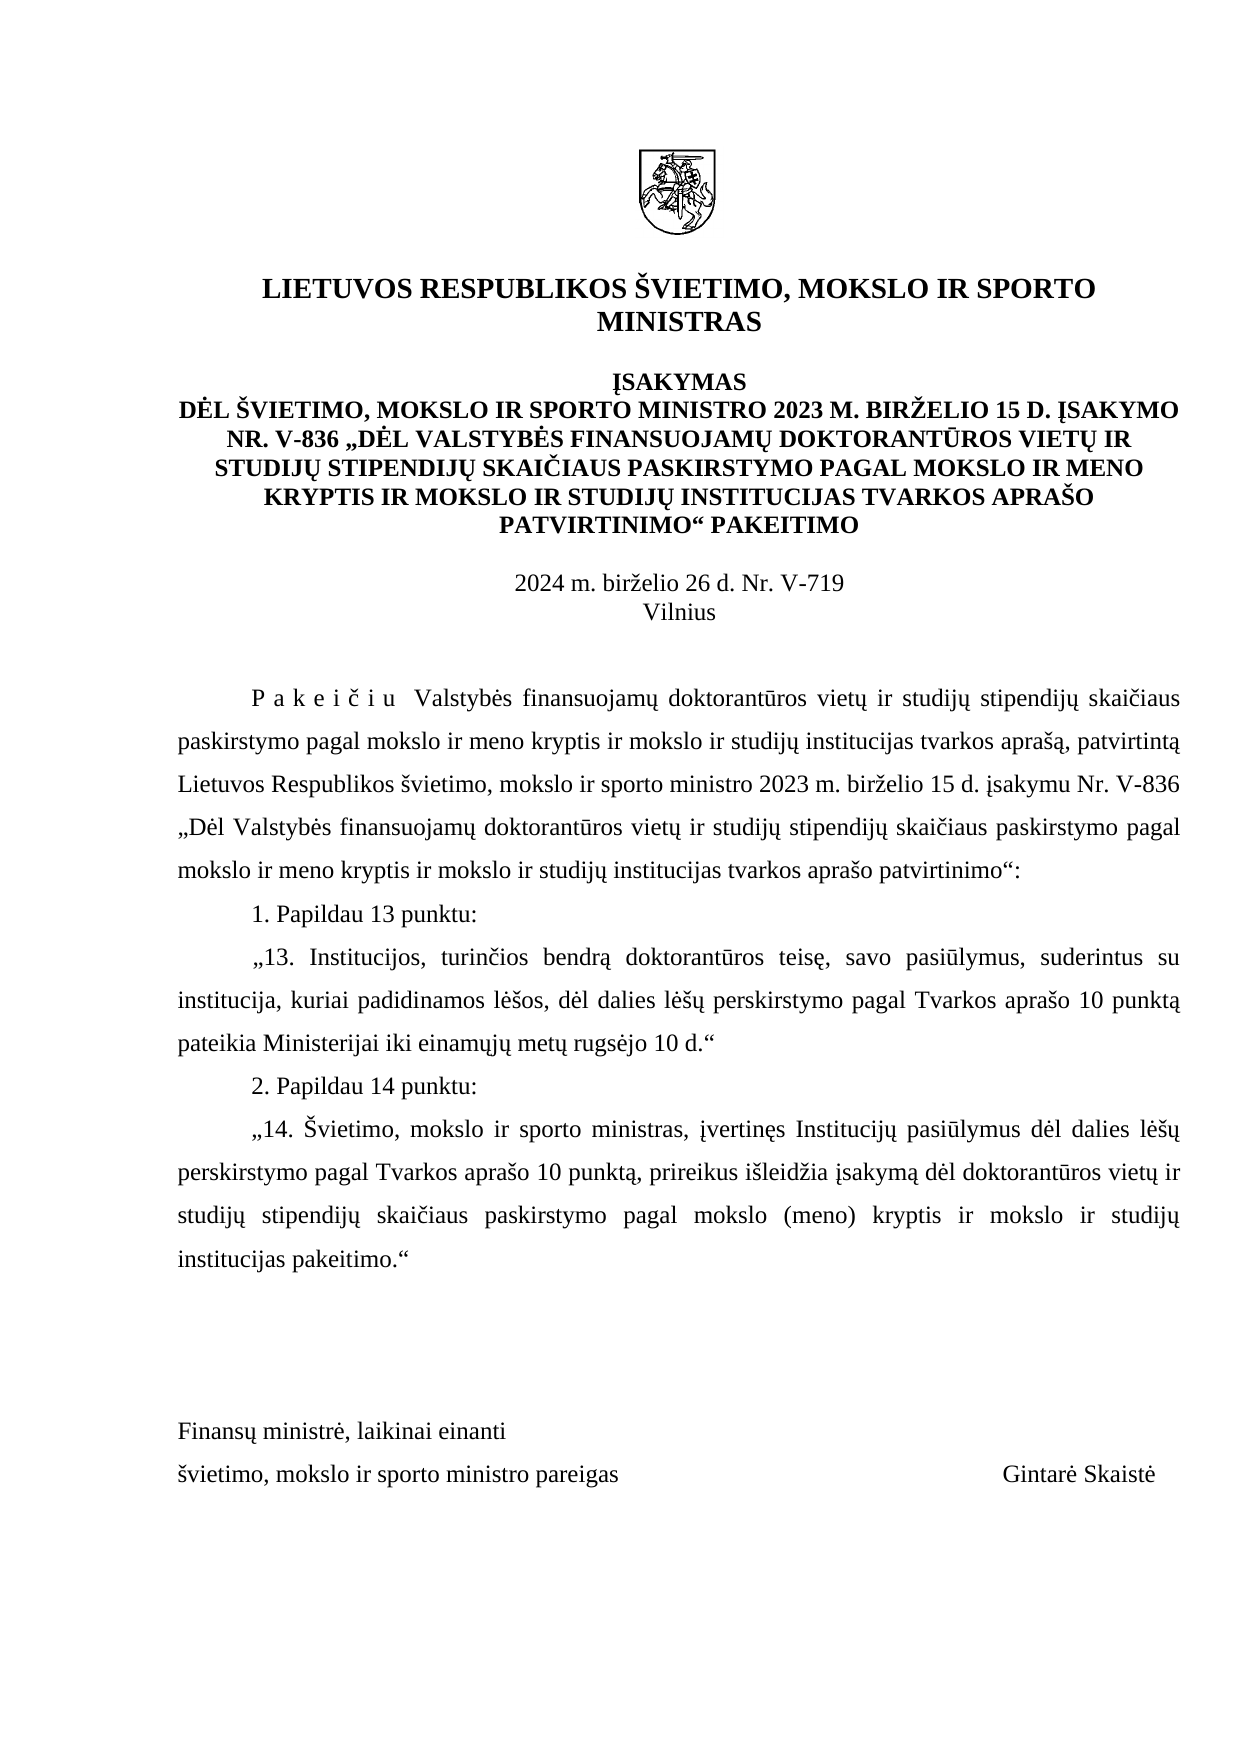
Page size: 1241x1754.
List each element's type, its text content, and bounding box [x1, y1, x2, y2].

text „14. Švietimo, mokslo ir sporto ministras, įvertinęs Institucijų pasiūlymus dėl dalies lėšų perskirstymo pagal Tvarkos aprašo 10 punktą, prireikus išleidžia įsakymą dėl doktorantūros vietų ir studijų stipendijų skaičiaus paskirstymo pagal mokslo (meno) kryptis ir mokslo ir studijų institucijas pakeitimo.“ [177, 1114, 1181, 1272]
text DĖL ŠVIETIMO, MOKSLO IR SPORTO MINISTRO 2023 M. BIRŽELIO 15 D. ĮSAKYMO NR. V-836 „DĖL VALSTYBĖS FINANSUOJAMŲ DOKTORANTŪROS VIETŲ IR STUDIJŲ STIPENDIJŲ SKAIČIAUS PASKIRSTYMO PAGAL MOKSLO IR MENO KRYPTIS IR MOKSLO IR STUDIJŲ INSTITUCIJAS TVARKOS APRAŠO PATVIRTINIMO“ PAKEITIMO [177, 396, 1181, 539]
text „13. Institucijos, turinčios bendrą doktorantūros teisę, savo pasiūlymus, suderintus su institucija, kuriai padidinamos lėšos, dėl dalies lėšų perskirstymo pagal Tvarkos aprašo 10 punktą pateikia Ministerijai iki einamųjų metų rugsėjo 10 d.“ [177, 942, 1181, 1057]
text Finansų ministrė, laikinai einanti [177, 1416, 1181, 1445]
text 2. Papildau 14 punktu: [177, 1071, 1181, 1100]
text Pakeičiu Valstybės finansuojamų doktorantūros vietų ir studijų stipendijų skaičiaus paskirstymo pagal mokslo ir meno kryptis ir mokslo ir studijų institucijas tvarkos aprašą, patvirtintą Lietuvos Respublikos švietimo, mokslo ir sporto ministro 2023 m. birželio 15 d. įsakymu Nr. V-836 „Dėl Valstybės finansuojamų doktorantūros vietų ir studijų stipendijų skaičiaus paskirstymo pagal mokslo ir meno kryptis ir mokslo ir studijų institucijas tvarkos aprašo patvirtinimo“: [177, 683, 1181, 884]
text ĮSAKYMAS [177, 367, 1181, 396]
text LIETUVOS RESPUBLIKOS ŠVIETIMO, MOKSLO IR SPORTO MINISTRAS [177, 271, 1181, 338]
text švietimo, mokslo ir sporto ministro pareigas Gintarė Skaistė [177, 1459, 1181, 1488]
text Vilnius [177, 597, 1181, 626]
text 1. Papildau 13 punktu: [177, 899, 1181, 927]
text 2024 m. birželio 26 d. Nr. V-719 [177, 568, 1181, 597]
